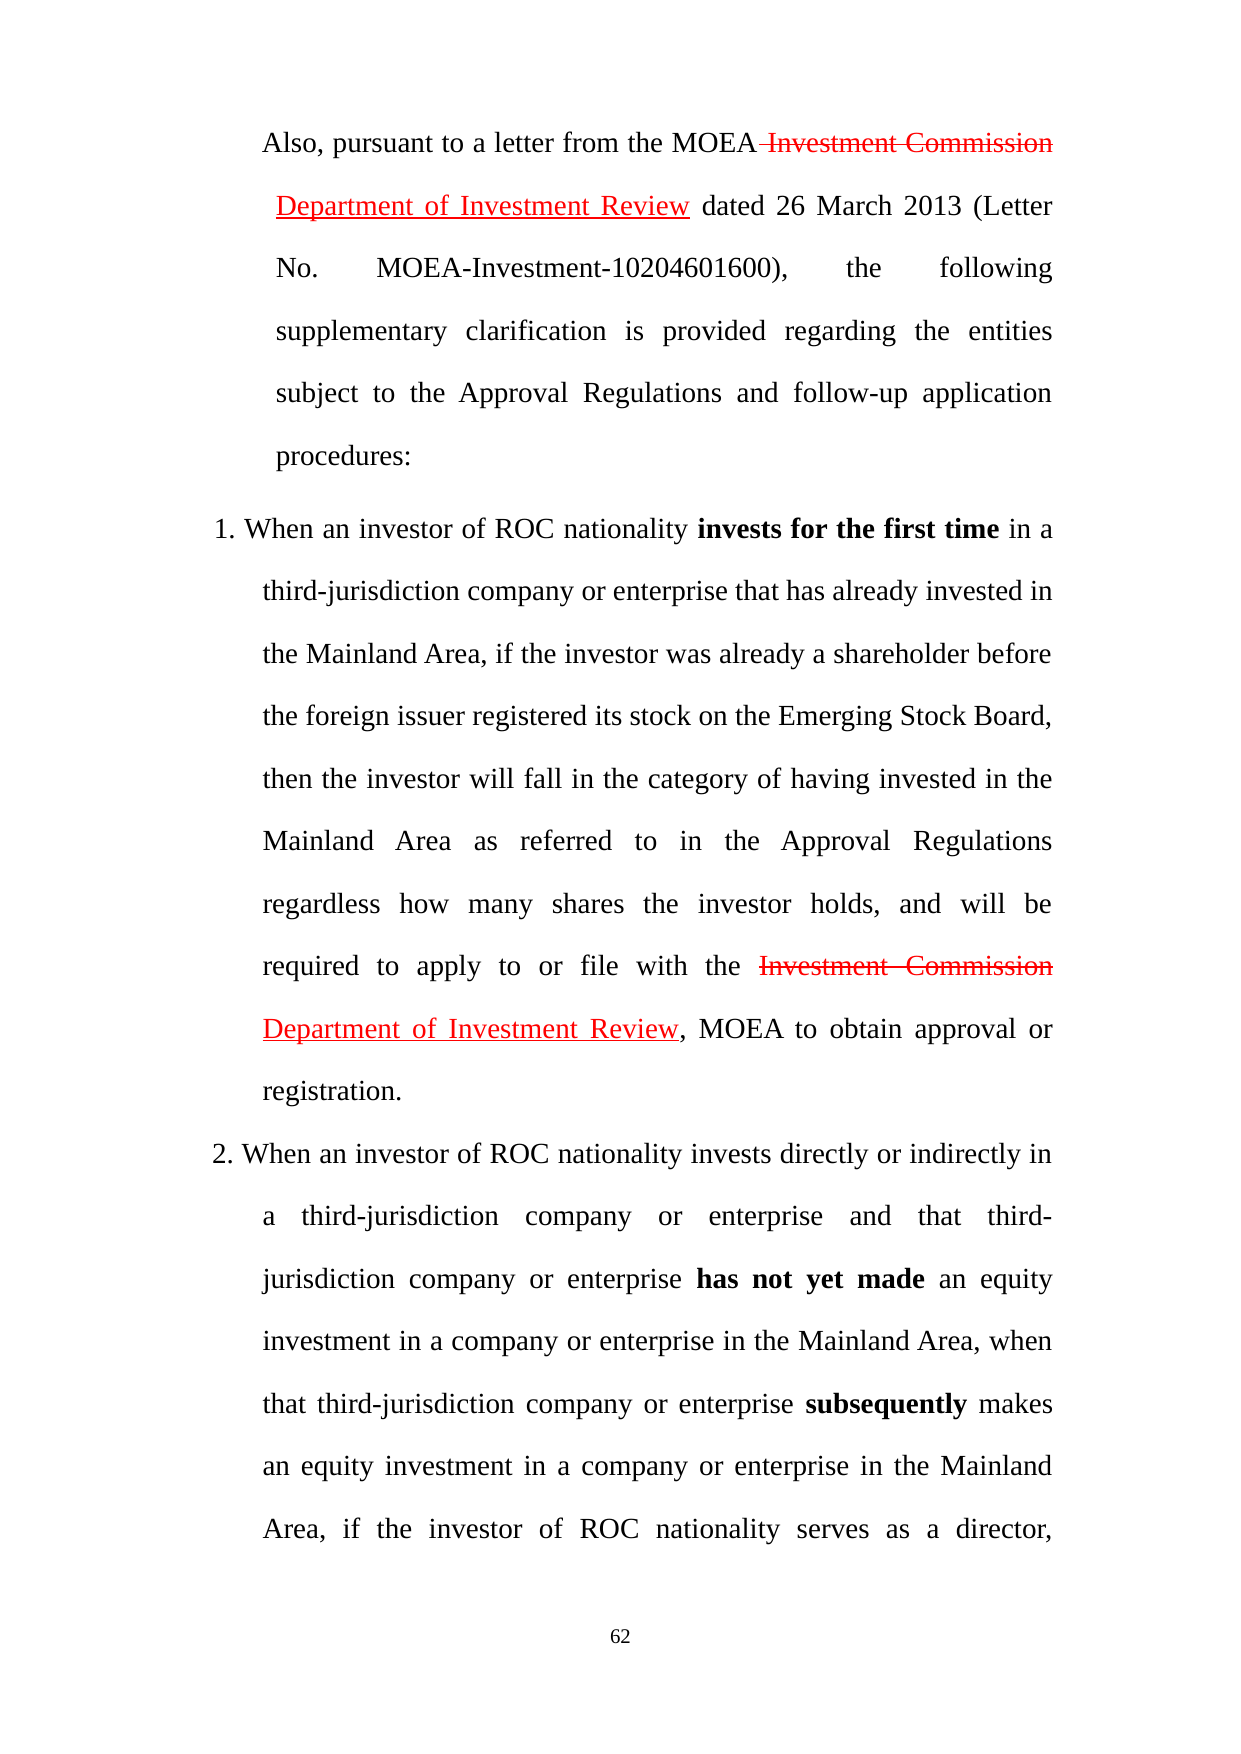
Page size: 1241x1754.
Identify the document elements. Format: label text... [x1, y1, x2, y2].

text 1. When an investor of ROC nationality invests for the first time in a third-jurisdiction company or enterprise that has already invested in the Mainland Area, if the investor was already a shareholder before the foreign issuer registered its stock on the Emerging Stock Board, then the investor will fall in the category of having invested in the Mainland Area as referred to in the Approval Regulations regardless how many shares the investor holds, and will be required to apply to or file with the Investment Commission Department of Investment Review, MOEA to obtain approval or registration. [187, 486, 1053, 1111]
text Also, pursuant to a letter from the MOEA Investment Commission Department of Investment Review dated 26 March 2013 (Letter No. MOEA-Investment-10204601600), the following supplementary clarification is provided regarding the entities subject to the Approval Regulations and follow-up application procedures: [246, 100, 1053, 475]
text 2. When an investor of ROC nationality invests directly or indirectly in a third-jurisdiction company or enterprise and that third-jurisdiction company or enterprise has not yet made an equity investment in a company or enterprise in the Mainland Area, when that third-jurisdiction company or enterprise subsequently makes an equity investment in a company or enterprise in the Mainland Area, if the investor of ROC nationality serves as a director, [187, 1111, 1053, 1548]
